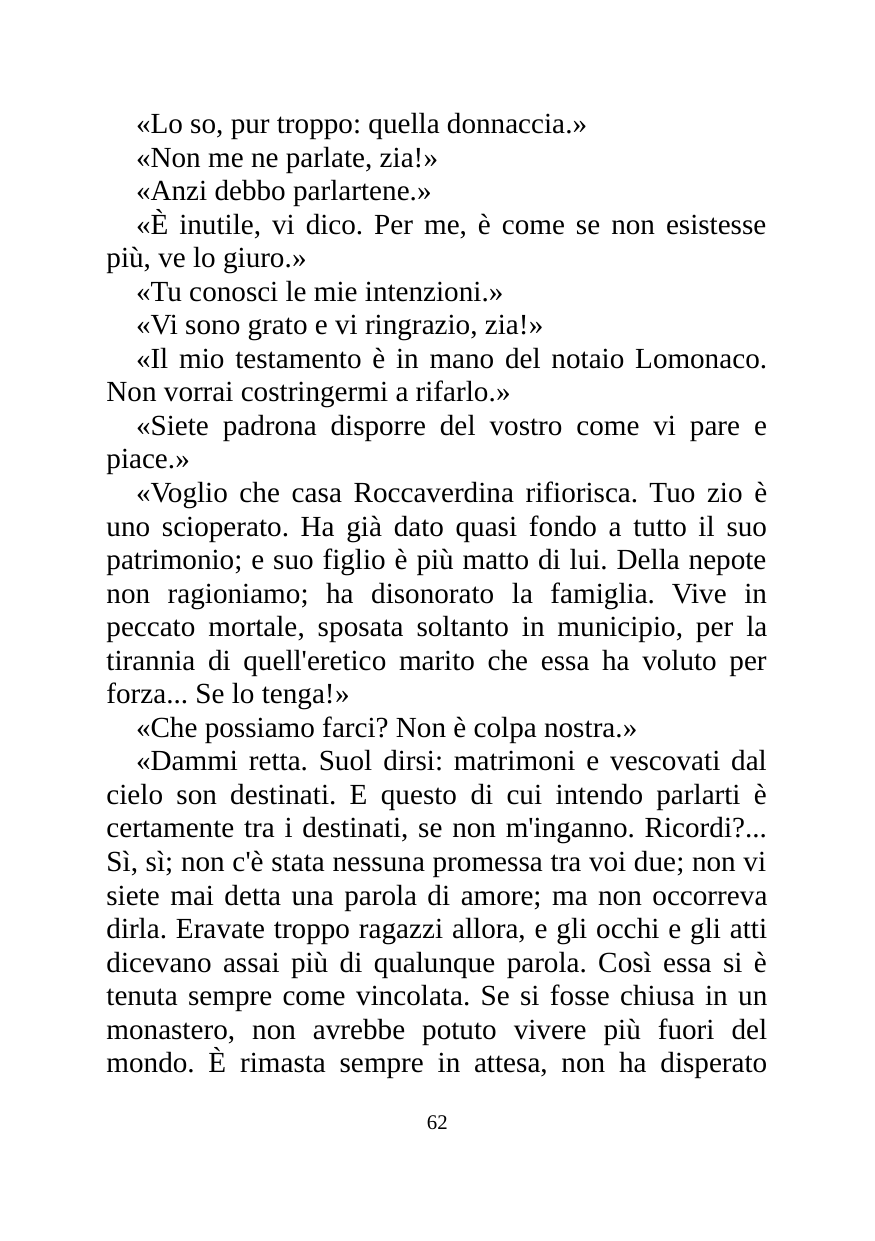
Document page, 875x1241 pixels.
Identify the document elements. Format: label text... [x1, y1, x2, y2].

text «Vi sono grato e vi ringrazio, zia!» [106, 307, 768, 341]
text «Siete padrona disporre del vostro come vi pare e piace.» [106, 408, 768, 475]
text «Tu conosci le mie intenzioni.» [106, 274, 768, 307]
text «Il mio testamento è in mano del notaio Lomonaco. Non vorrai costringermi a rifarlo.» [106, 341, 768, 408]
text «Non me ne parlate, zia!» [106, 140, 768, 173]
text «Dammi retta. Suol dirsi: matrimoni e vescovati dal cielo son destinati. E questo di cui intendo parlarti è certamente tra i destinati, se non m'inganno. Ricordi?... Sì, sì; non c'è stata nessuna promessa tra voi due; non vi siete mai detta una parola di amore; ma non occorreva dirla. Eravate troppo ragazzi allora, e gli occhi e gli atti dicevano assai più di qualunque parola. Così essa si è tenuta sempre come vincolata. Se si fosse chiusa in un monastero, non avrebbe potuto vivere più fuori del mondo. È rimasta sempre in attesa, non ha disperato [106, 743, 768, 1079]
text «Anzi debbo parlartene.» [106, 173, 768, 207]
text «È inutile, vi dico. Per me, è come se non esistesse più, ve lo giuro.» [106, 207, 768, 274]
text «Che possiamo farci? Non è colpa nostra.» [106, 710, 768, 743]
text «Voglio che casa Roccaverdina rifiorisca. Tuo zio è uno scioperato. Ha già dato quasi fondo a tutto il suo patrimonio; e suo figlio è più matto di lui. Della nepote non ragioniamo; ha disonorato la famiglia. Vive in peccato mortale, sposata soltanto in municipio, per la tirannia di quell'eretico marito che essa ha voluto per forza... Se lo tenga!» [106, 475, 768, 710]
text «Lo so, pur troppo: quella donnaccia.» [106, 106, 768, 140]
